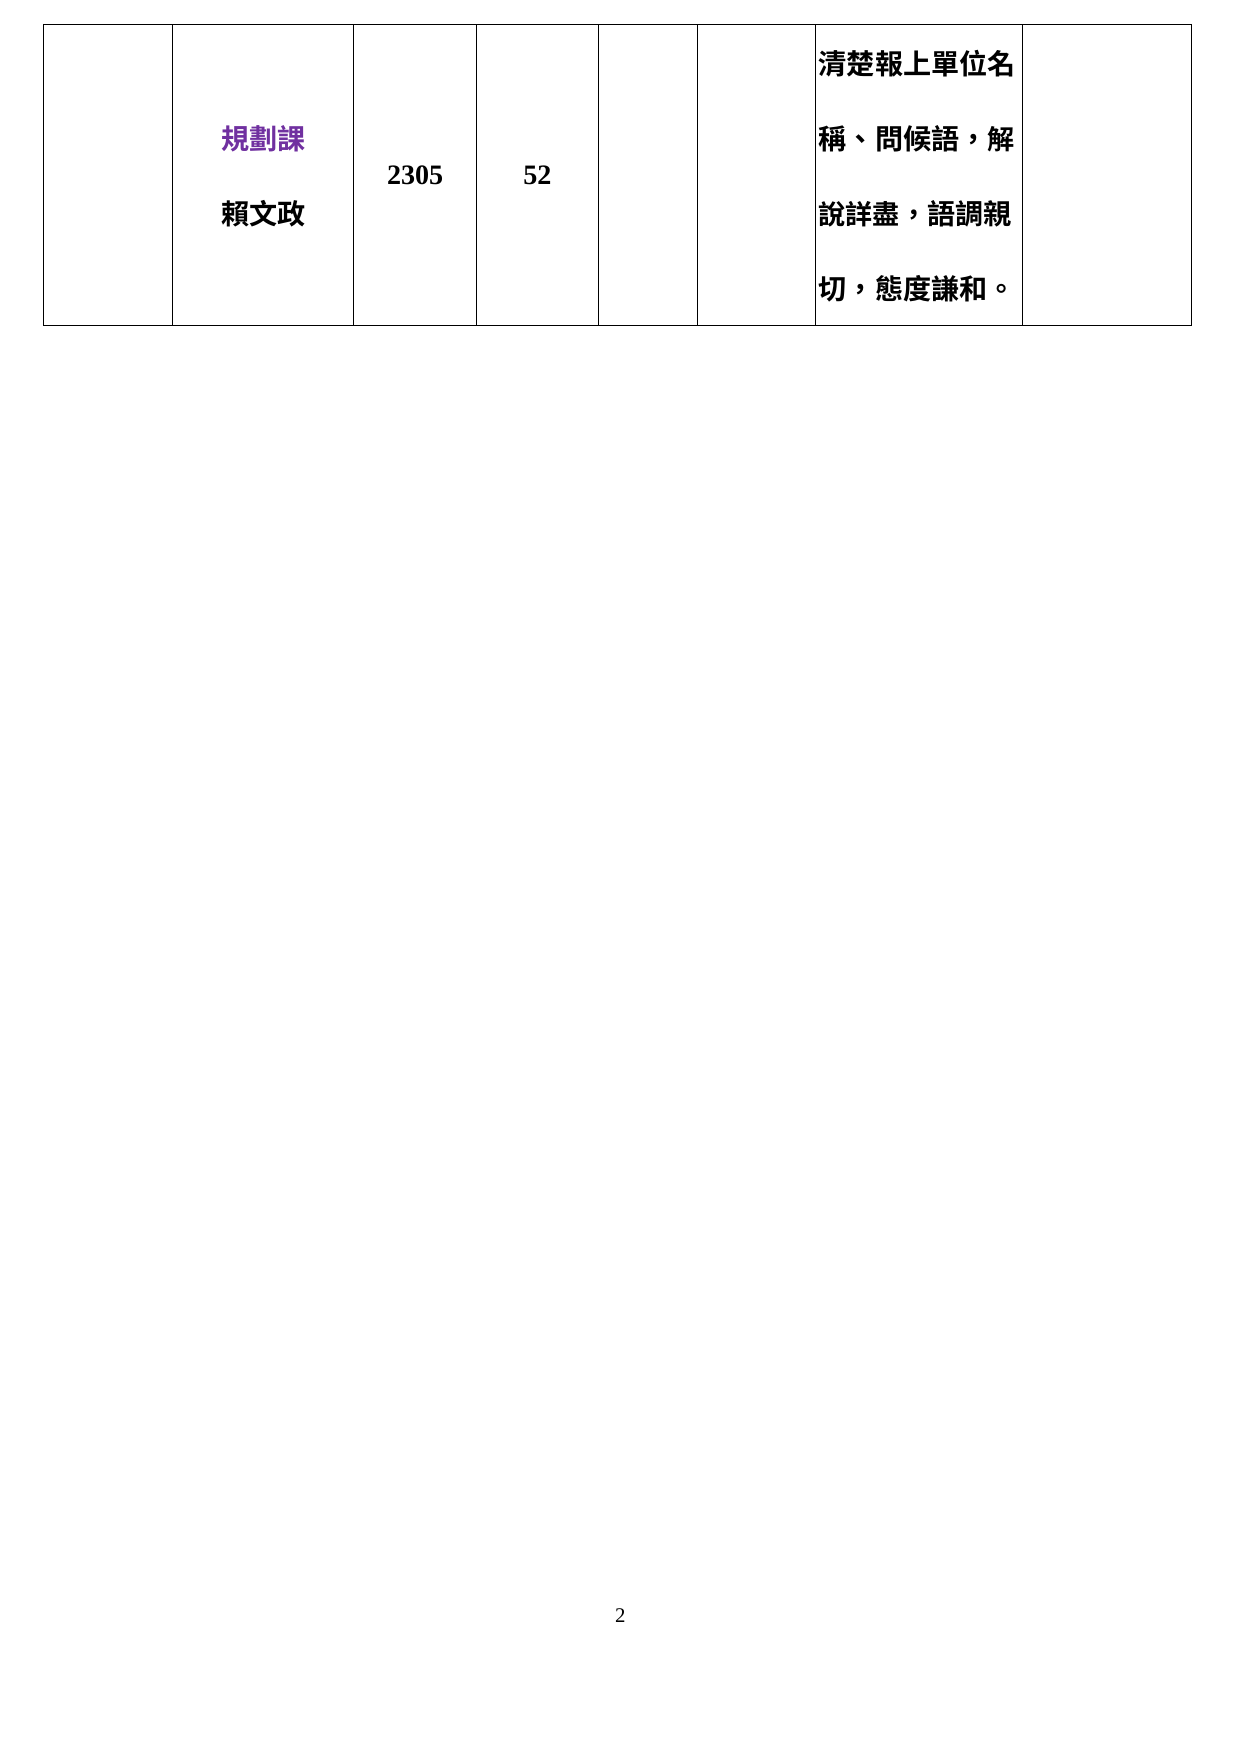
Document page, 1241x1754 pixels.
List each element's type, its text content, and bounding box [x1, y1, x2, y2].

table_cell 2305 [354, 25, 476, 325]
table_cell [698, 25, 815, 325]
table_cell [599, 25, 697, 325]
table_cell 52 [477, 25, 598, 325]
table_cell 規劃課 賴文政 [173, 25, 353, 325]
table_cell 清楚報上單位名稱、問候語，解說詳盡，語調親切，態度謙和。 [816, 25, 1022, 325]
table_cell [44, 25, 172, 325]
table_cell [1023, 25, 1191, 325]
